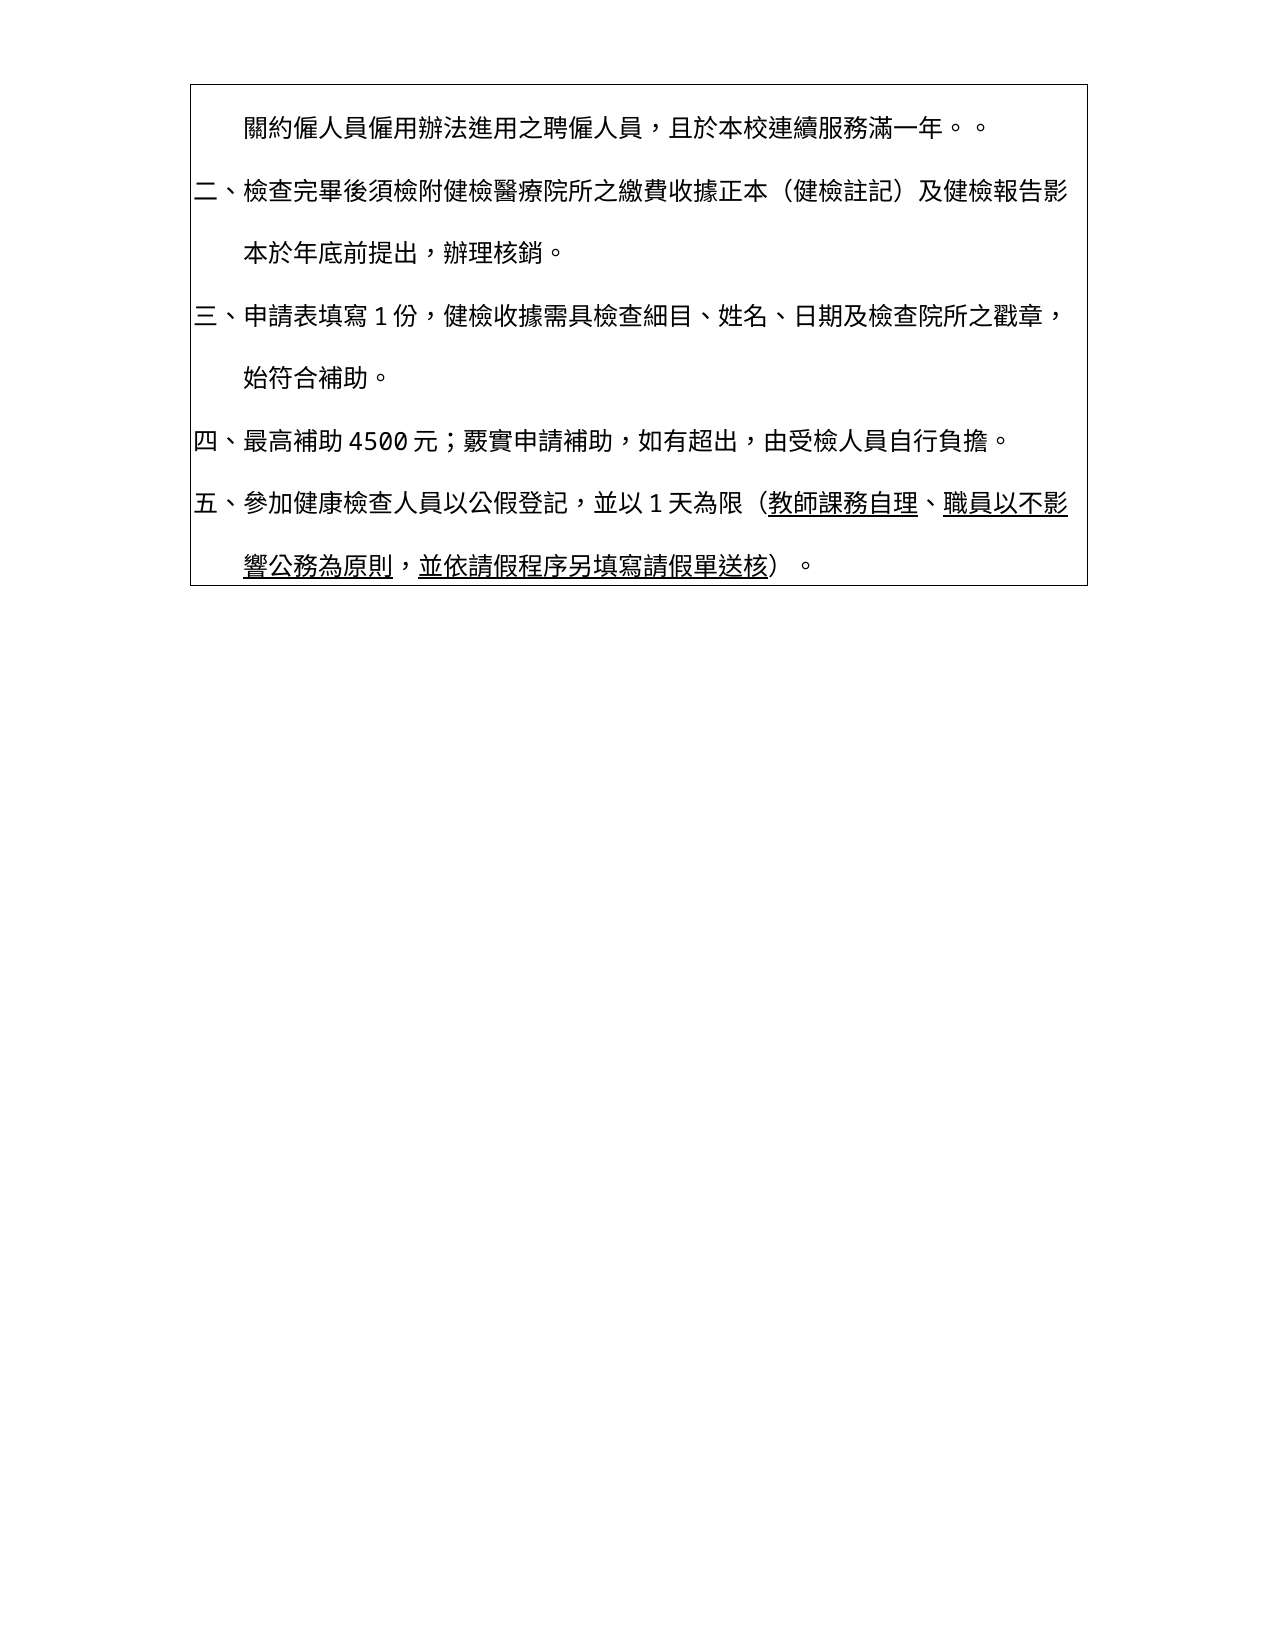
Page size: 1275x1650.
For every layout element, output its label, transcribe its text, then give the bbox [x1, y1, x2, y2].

table_cell 關約僱人員僱用辦法進用之聘僱人員，且於本校連續服務滿一年。。 二、檢查完畢後須檢附健檢醫療院所之繳費收據正本（健檢註記）及健檢報告影本於年底前提出，辦理核銷。 三、申請表填寫1份，健檢收據需具檢查細目、姓名、日期及檢查院所之戳章，始符合補助。 四、最高補助4500元；覈實申請補助，如有超出，由受檢人員自行負擔。 五、參加健康檢查人員以公假登記，並以1天為限（教師課務自理、職員以不影響公務為原則，並依請假程序另填寫請假單送核）。 [191, 85, 1087, 585]
